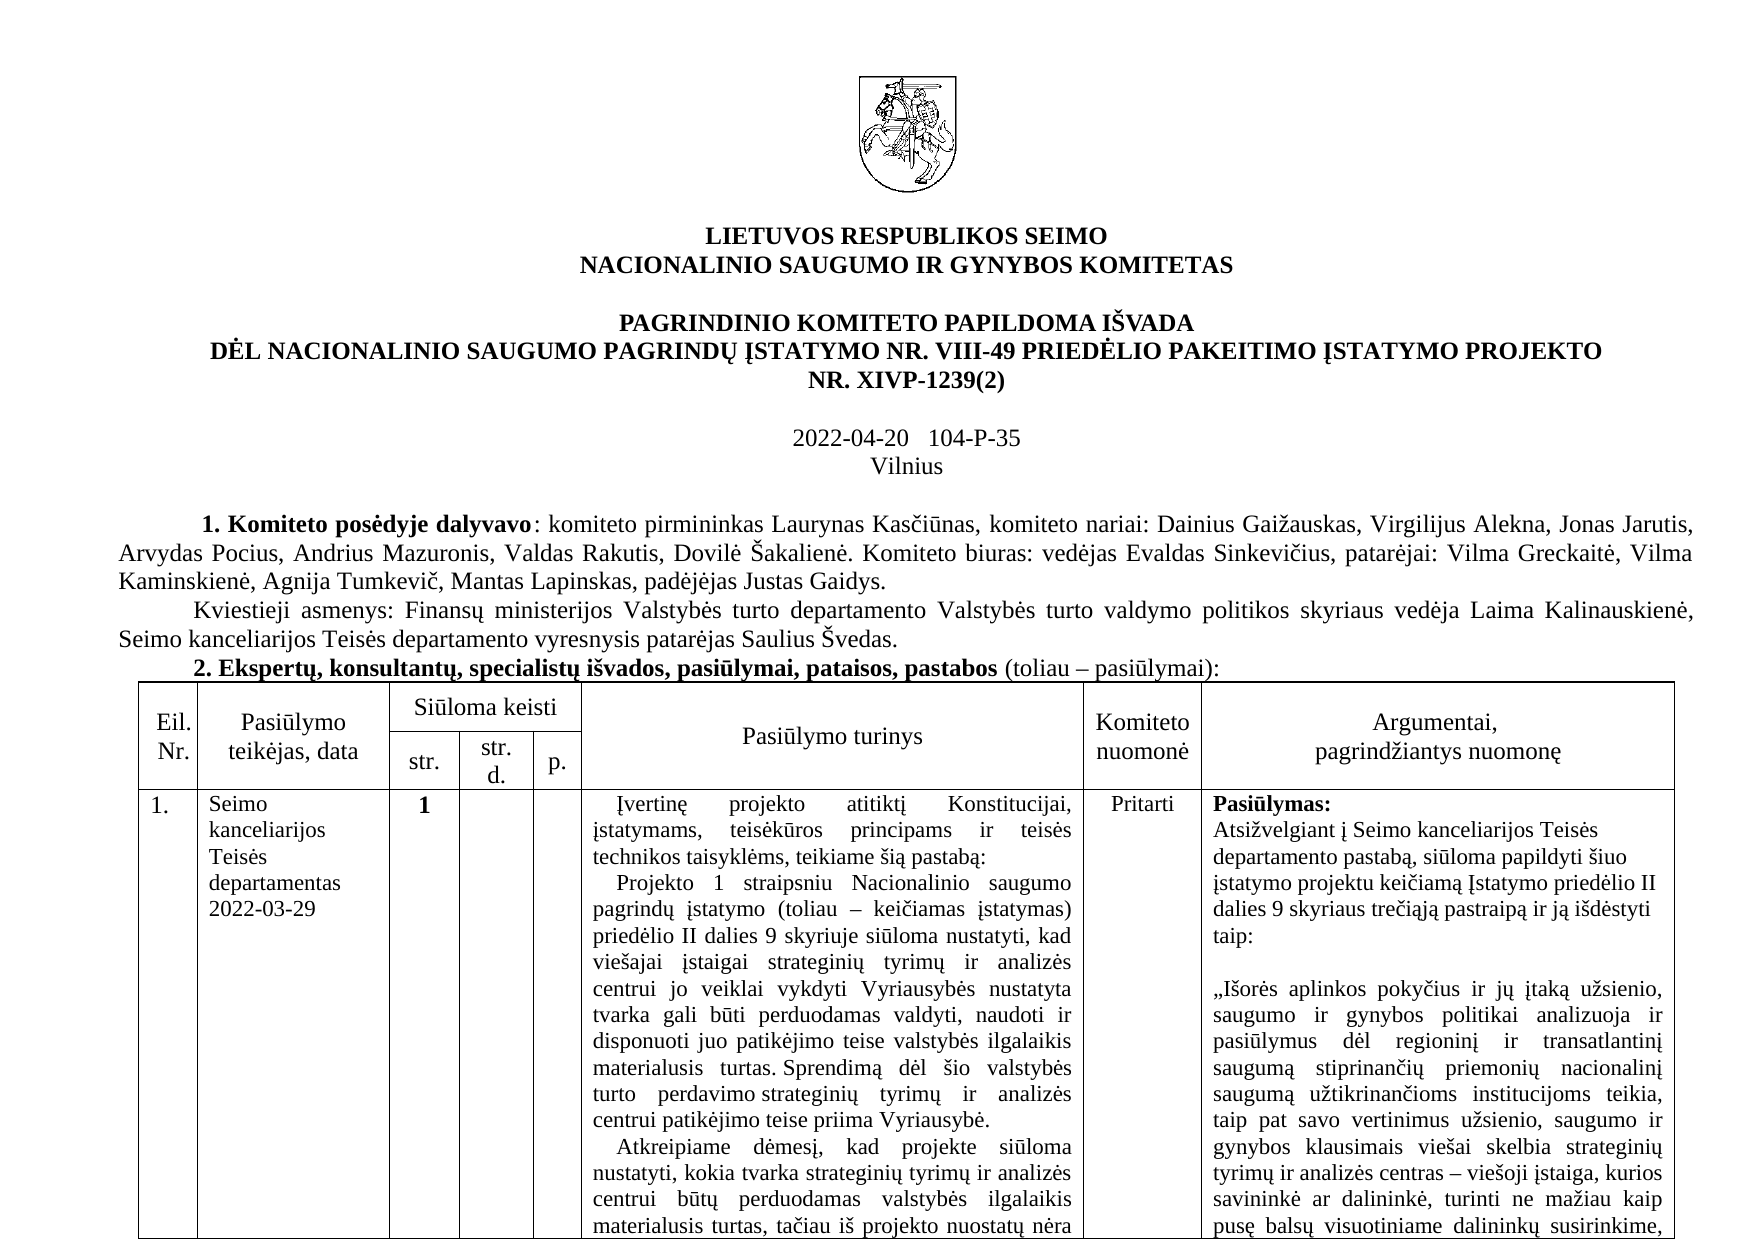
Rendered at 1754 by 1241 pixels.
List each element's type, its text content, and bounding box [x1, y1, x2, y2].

table_header Argumentai, pagrindžiantys nuomonę [1202, 683, 1674, 789]
table_cell Pasiūlymas: Atsižvelgiant į Seimo kanceliarijos Teisės departamento pastabą, siūloma papildyti šiuo įstatymo projektu keičiamą Įstatymo priedėlio II dalies 9 skyriaus trečiąją pastraipą ir ją išdėstyti taip: „Išorės aplinkos pokyčius ir jų įtaką užsienio, saugumo ir gynybos politikai analizuoja ir pasiūlymus dėl regioninį ir transatlantinį saugumą stiprinančių priemonių nacionalinį saugumą užtikrinančioms institucijoms teikia, taip pat savo vertinimus užsienio, saugumo ir gynybos klausimais viešai skelbia strateginių tyrimų ir analizės centras – viešoji įstaiga, kurios savininkė ar dalininkė, turinti ne mažiau kaip pusę balsų visuotiniame dalininkų susirinkime, [1202, 790, 1674, 1238]
text 1. Komiteto posėdyje dalyvavo: komiteto pirmininkas Laurynas Kasčiūnas, komiteto nariai: Dainius Gaižauskas, Virgilijus Alekna, Jonas Jarutis, Arvydas Pocius, Andrius Mazuronis, Valdas Rakutis, Dovilė Šakalienė. Komiteto biuras: vedėjas Evaldas Sinkevičius, patarėjai: Vilma Greckaitė, Vilma Kaminskienė, Agnija Tumkevič, Mantas Lapinskas, padėjėjas Justas Gaidys. [118, 509, 1695, 595]
table_cell p. [534, 732, 581, 789]
table_cell 1. [139, 790, 197, 1238]
table_cell str. [390, 732, 459, 789]
table_cell Įvertinę projekto atitiktį Konstitucijai, įstatymams, teisėkūros principams ir teisės technikos taisyklėms, teikiame šią pastabą: Projekto 1 straipsniu Nacionalinio saugumo pagrindų įstatymo (toliau – keičiamas įstatymas) priedėlio II dalies 9 skyriuje siūloma nustatyti, kad viešajai įstaigai strateginių tyrimų ir analizės centrui jo veiklai vykdyti Vyriausybės nustatyta tvarka gali būti perduodamas valdyti, naudoti ir disponuoti juo patikėjimo teise valstybės ilgalaikis materialusis turtas. Sprendimą dėl šio valstybės turto perdavimo strateginių tyrimų ir analizės centrui patikėjimo teise priima Vyriausybė. Atkreipiame dėmesį, kad projekte siūloma nustatyti, kokia tvarka strateginių tyrimų ir analizės centrui būtų perduodamas valstybės ilgalaikis materialusis turtas, tačiau iš projekto nuostatų nėra [582, 790, 1083, 1238]
table_cell str. d. [460, 732, 533, 789]
table_header Komiteto nuomonė [1084, 683, 1201, 789]
text 2022-04-20 104-P-35 [118, 423, 1695, 451]
subtitle 2. Ekspertų, konsultantų, specialistų išvados, pasiūlymai, pataisos, pastabos (toliau – pasiūlymai): [118, 653, 1695, 681]
text LIETUVOS RESPUBLIKOS SEIMO [118, 221, 1695, 250]
text DĖL Nacionalinio saugumo pagrindų įstatymo Nr. VIII-49 priedėlio pakeitimo įstatymo projektO [118, 336, 1695, 365]
table_cell Pritarti [1084, 790, 1201, 1238]
table_header Pasiūlymo teikėjas, data [198, 683, 389, 789]
table_header Eil. Nr. [139, 683, 197, 789]
subtitle paGRINDINIO KOMITETO PAPILDOMA IŠVADA [118, 308, 1695, 336]
table_header Pasiūlymo turinys [582, 683, 1083, 789]
table_cell 1 [390, 790, 459, 1238]
table_header Siūloma keisti [390, 683, 581, 731]
table_cell [534, 790, 581, 1238]
text Vilnius [118, 451, 1695, 480]
text Kviestieji asmenys: Finansų ministerijos Valstybės turto departamento Valstybės turto valdymo politikos skyriaus vedėja Laima Kalinauskienė, Seimo kanceliarijos Teisės departamento vyresnysis patarėjas Saulius Švedas. [118, 595, 1695, 653]
text nacionalinio saugumo ir gynybos komitetas [118, 250, 1695, 279]
table_cell [460, 790, 533, 1238]
table_cell Seimo kanceliarijos Teisės departamentas 2022-03-29 [198, 790, 389, 1238]
text NR. XIVP-1239(2) [118, 365, 1695, 394]
